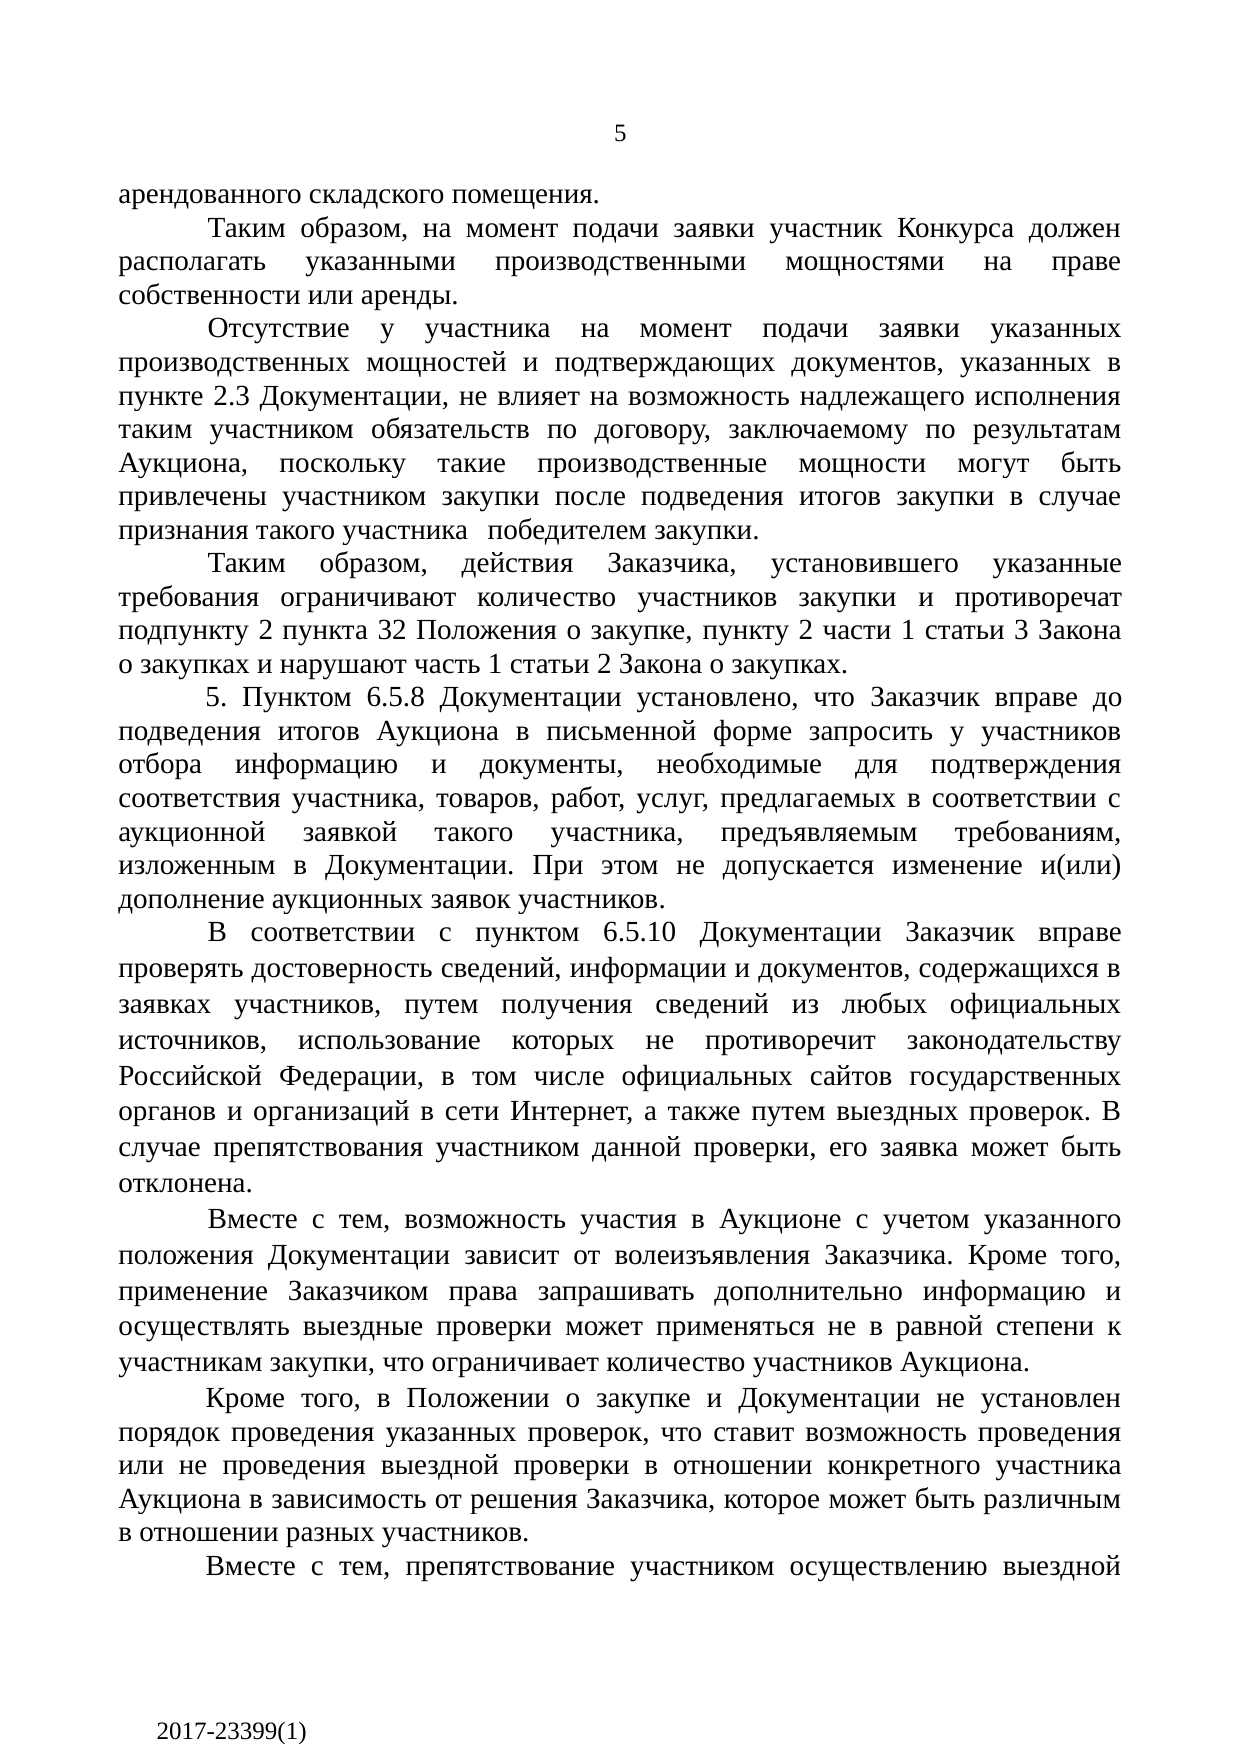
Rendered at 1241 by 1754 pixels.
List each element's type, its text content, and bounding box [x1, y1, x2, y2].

text Кроме того, в Положении о закупке и Документации не установлен порядок проведения указанных проверок, что ставит возможность проведения или не проведения выездной проверки в отношении конкретного участника Аукциона в зависимость от решения Заказчика, которое может быть различным в отношении разных участников. [118, 1380, 1122, 1548]
text В соответствии с пунктом 6.5.10 Документации Заказчик вправе проверять достоверность сведений, информации и документов, содержащихся в заявках участников, путем получения сведений из любых официальных источников, использование которых не противоречит законодательству Российской Федерации, в том числе официальных сайтов государственных органов и организаций в сети Интернет, а также путем выездных проверок. В случае препятствования участником данной проверки, его заявка может быть отклонена. [118, 914, 1122, 1199]
text Отсутствие у участника на момент подачи заявки указанных производственных мощностей и подтверждающих документов, указанных в пункте 2.3 Документации, не влияет на возможность надлежащего исполнения таким участником обязательств по договору, заключаемому по результатам Аукциона, поскольку такие производственные мощности могут быть привлечены участником закупки после подведения итогов закупки в случае признания такого участника победителем закупки. [118, 311, 1122, 545]
text Таким образом, действия Заказчика, установившего указанные требования ограничивают количество участников закупки и противоречат подпункту 2 пункта 32 Положения о закупке, пункту 2 части 1 статьи 3 Закона о закупках и нарушают часть 1 статьи 2 Закона о закупках. [118, 545, 1122, 679]
list арендованного складского помещения. [118, 176, 1122, 210]
text Вместе с тем, возможность участия в Аукционе с учетом указанного положения Документации зависит от волеизъявления Заказчика. Кроме того, применение Заказчиком права запрашивать дополнительно информацию и осуществлять выездные проверки может применяться не в равной степени к участникам закупки, что ограничивает количество участников Аукциона. [118, 1201, 1122, 1378]
text Вместе с тем, препятствование участником осуществлению выездной [118, 1548, 1122, 1581]
text 5. Пунктом 6.5.8 Документации установлено, что Заказчик вправе до подведения итогов Аукциона в письменной форме запросить у участников отбора информацию и документы, необходимые для подтверждения соответствия участника, товаров, работ, услуг, предлагаемых в соответствии с аукционной заявкой такого участника, предъявляемым требованиям, изложенным в Документации. При этом не допускается изменение и(или) дополнение аукционных заявок участников. [118, 679, 1122, 914]
text Таким образом, на момент подачи заявки участник Конкурса должен располагать указанными производственными мощностями на праве собственности или аренды. [118, 210, 1122, 311]
